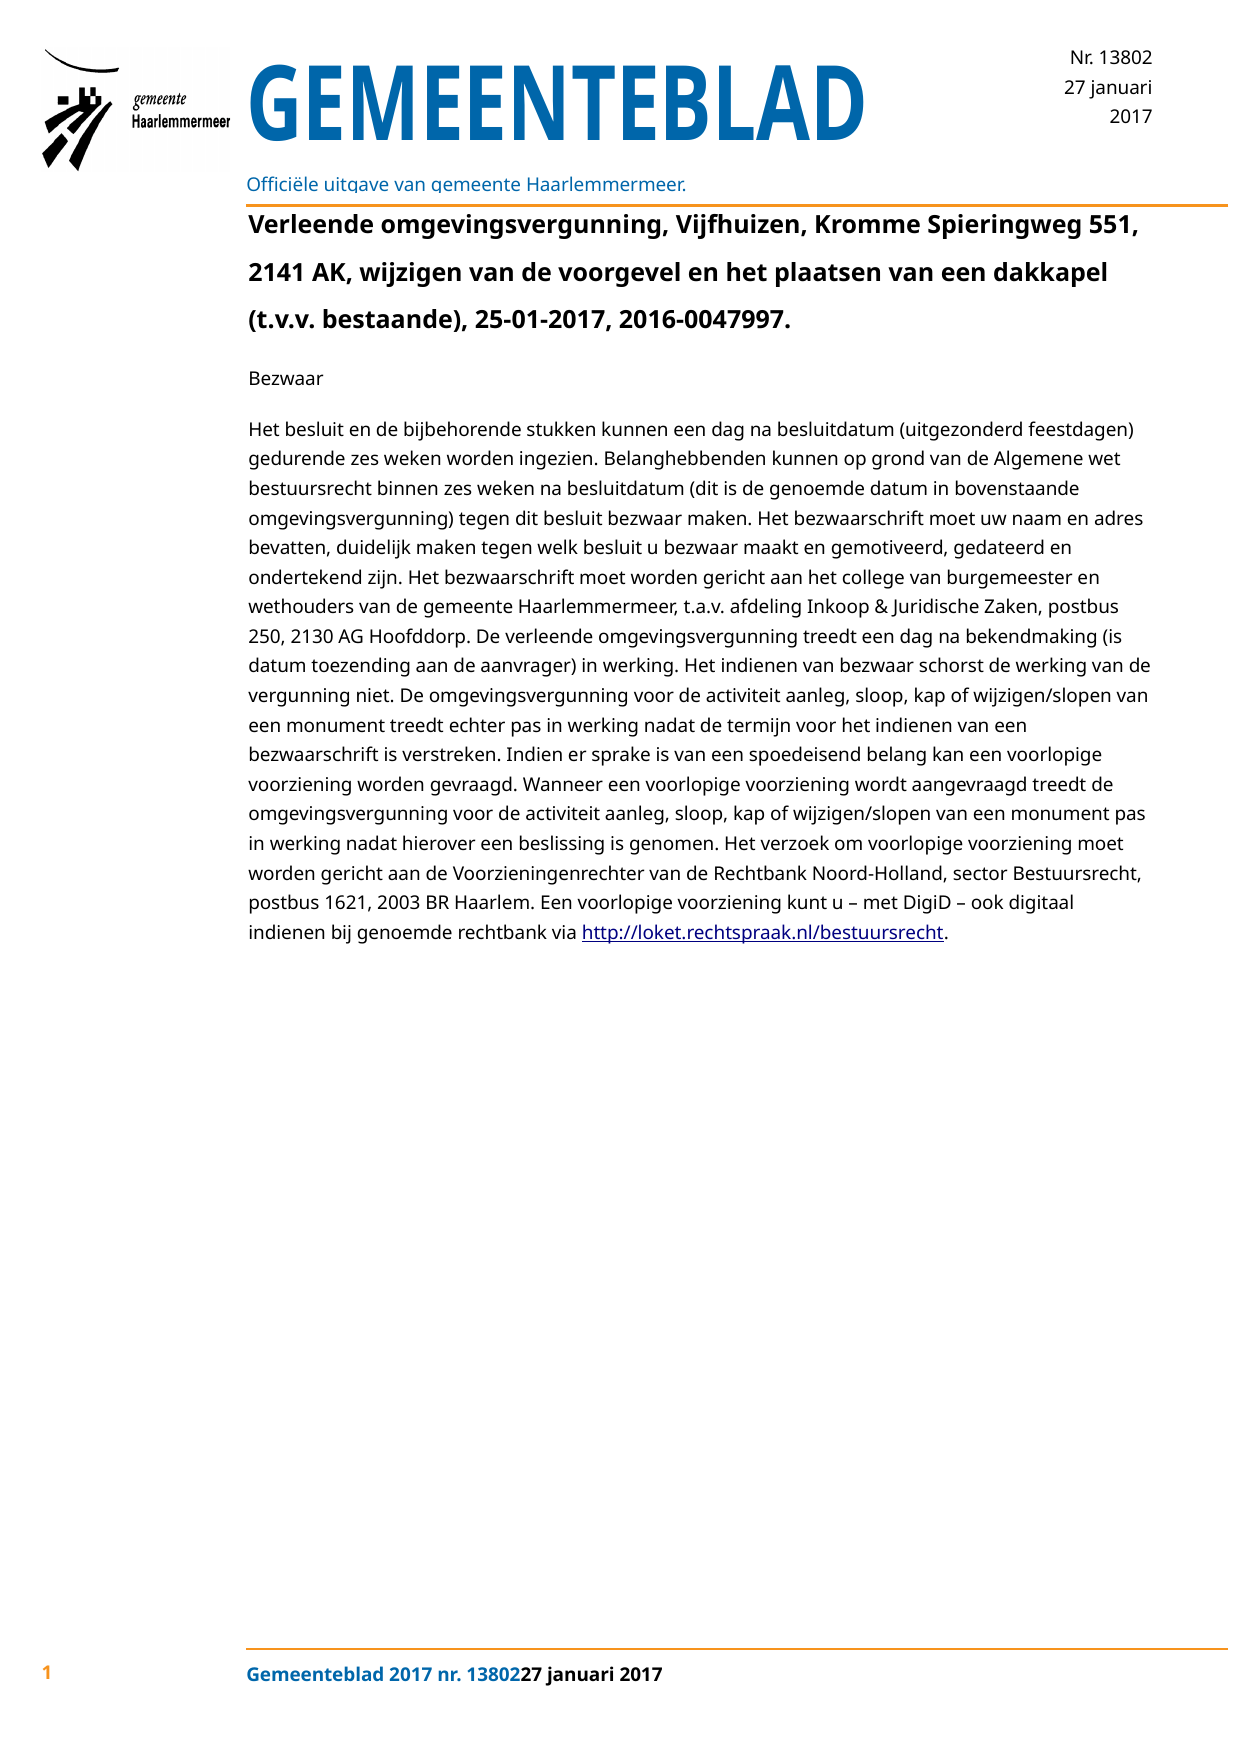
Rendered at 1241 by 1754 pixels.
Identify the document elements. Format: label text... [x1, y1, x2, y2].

text Het besluit en de bijbehorende stukken kunnen een dag na besluitdatum (uitgezonderd feestdagen) gedurende zes weken worden ingezien. Belanghebbenden kunnen op grond van de Algemene wet bestuursrecht binnen zes weken na besluitdatum (dit is de genoemde datum in bovenstaande omgevingsvergunning) tegen dit besluit bezwaar maken. Het bezwaarschrift moet uw naam en adres bevatten, duidelijk maken tegen welk besluit u bezwaar maakt en gemotiveerd, gedateerd en ondertekend zijn. Het bezwaarschrift moet worden gericht aan het college van burgemeester en wethouders van de gemeente Haarlemmermeer, t.a.v. afdeling Inkoop & Juridische Zaken, postbus 250, 2130 AG Hoofddorp. De verleende omgevingsvergunning treedt een dag na bekendmaking (is datum toezending aan de aanvrager) in werking. Het indienen van bezwaar schorst de werking van de vergunning niet. De omgevingsvergunning voor de activiteit aanleg, sloop, kap of wijzigen/slopen van een monument treedt echter pas in werking nadat de termijn voor het indienen van een bezwaarschrift is verstreken. Indien er sprake is van een spoedeisend belang kan een voorlopige voorziening worden gevraagd. Wanneer een voorlopige voorziening wordt aangevraagd treedt de omgevingsvergunning voor de activiteit aanleg, sloop, kap of wijzigen/slopen van een monument pas in werking nadat hierover een beslissing is genomen. Het verzoek om voorlopige voorziening moet worden gericht aan de Voorzieningenrechter van de Rechtbank Noord-Holland, sector Bestuursrecht, postbus 1621, 2003 BR Haarlem. Een voorlopige voorziening kunt u – met DigiD – ook digitaal indienen bij genoemde rechtbank via http://loket.rechtspraak.nl/bestuursrecht. [248, 416, 1152, 944]
picture [41, 47, 231, 172]
text Bezwaar [248, 366, 1152, 391]
text Verleende omgevingsvergunning, Vijfhuizen, Kromme Spieringweg 551, 2141 AK, wijzigen van de voorgevel en het plaatsen van een dakkapel (t.v.v. bestaande), 25-01-2017, 2016-0047997. [248, 207, 1152, 336]
